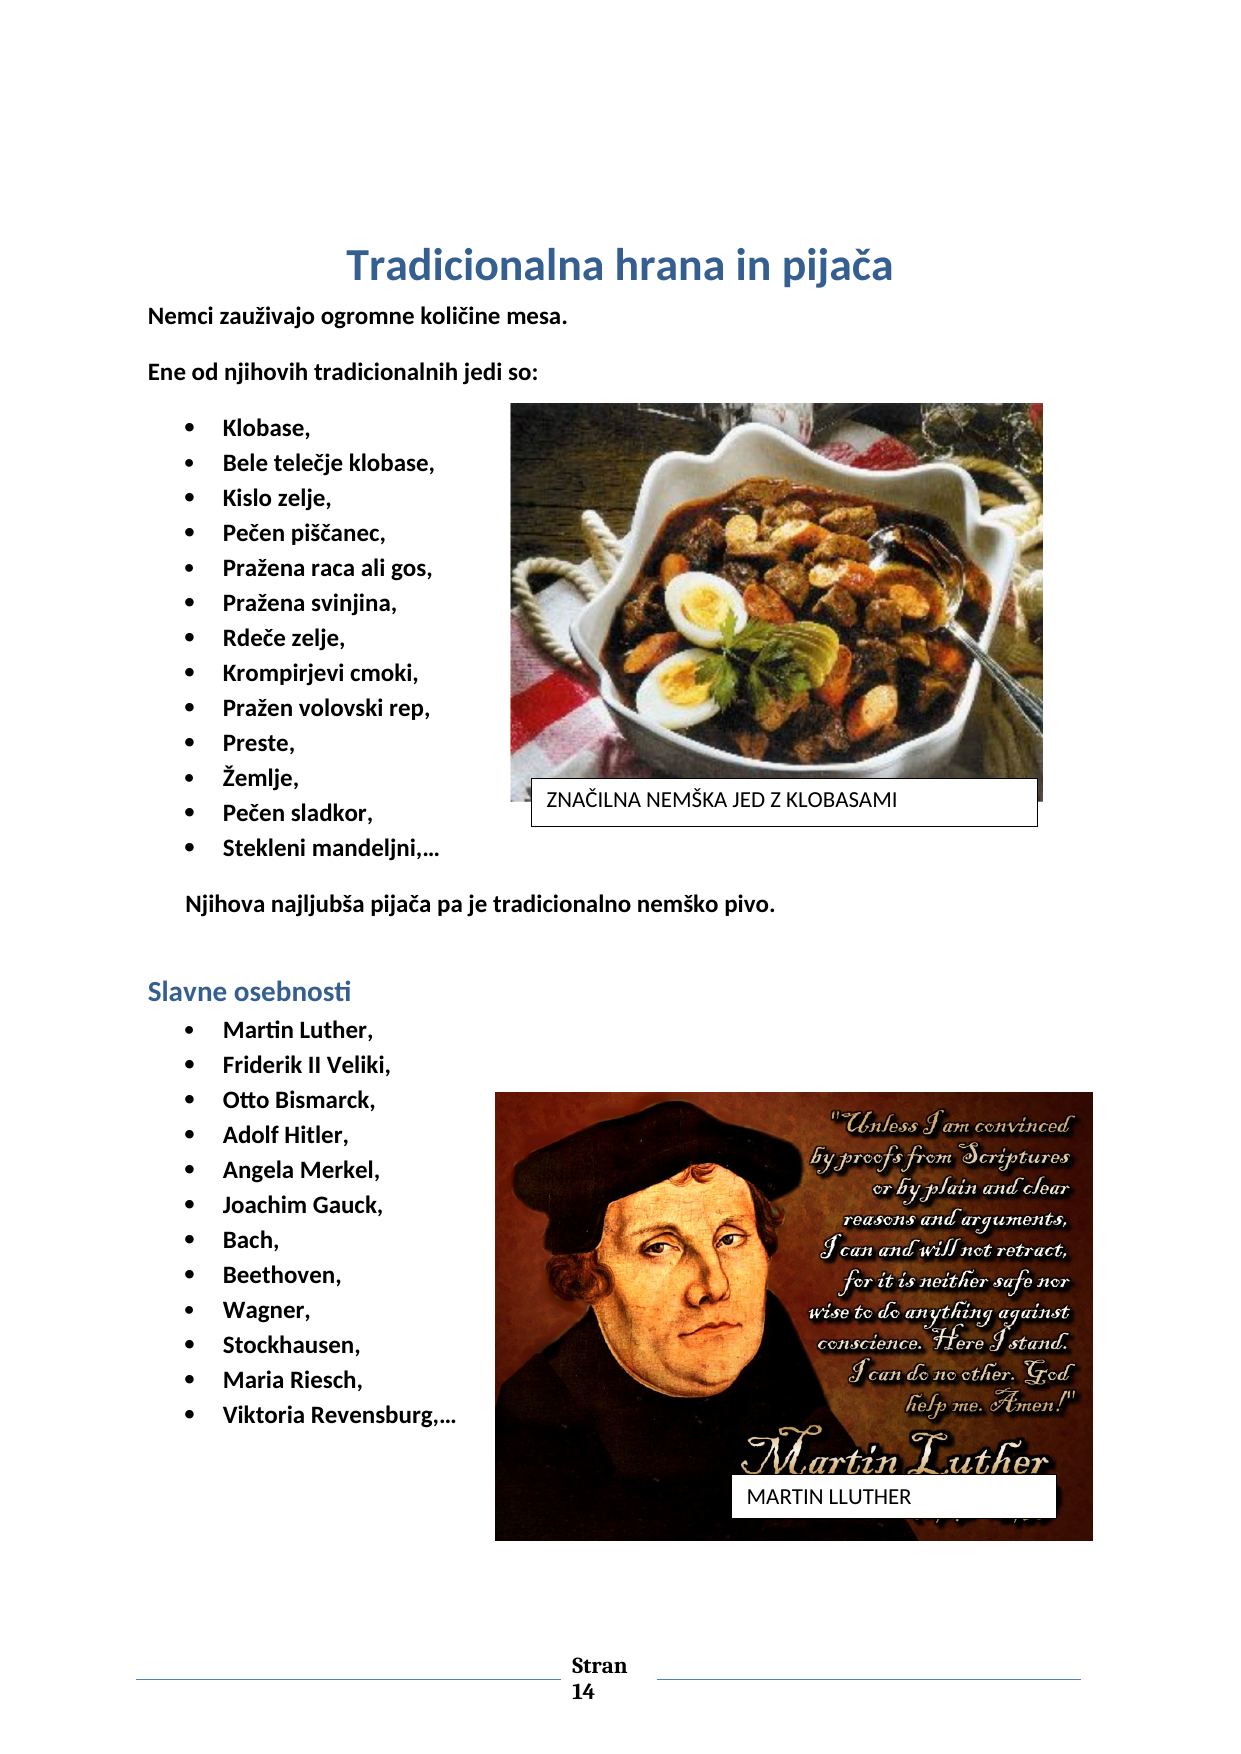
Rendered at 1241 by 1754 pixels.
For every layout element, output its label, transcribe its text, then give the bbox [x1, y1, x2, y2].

text Nemci zauživajo ogromne količine mesa. [148, 300, 1093, 331]
list Klobase, [185, 412, 510, 443]
list [1043, 622, 1093, 653]
list Preste, [185, 727, 510, 758]
list Joachim Gauck, [185, 1189, 495, 1219]
list [1043, 692, 1093, 723]
picture [510, 403, 1043, 802]
list Bele telečje klobase, [185, 447, 510, 478]
list [1043, 482, 1093, 513]
list [1043, 727, 1093, 758]
list Martin Luther, [185, 1014, 1093, 1044]
list ZNAČILNA NEMŠKA JED Z KLOBASAMI [546, 785, 1022, 813]
list Pražena raca ali gos, [185, 552, 510, 583]
list Angela Merkel, [185, 1154, 495, 1184]
list Maria Riesch, [185, 1364, 495, 1394]
list [1043, 412, 1093, 443]
list Friderik II Veliki, [185, 1049, 1093, 1079]
list [1043, 447, 1093, 478]
list [1043, 587, 1093, 618]
subtitle Slavne osebnosti [148, 973, 1093, 1008]
text Ene od njihovih tradicionalnih jedi so: [148, 356, 1093, 387]
list Kislo zelje, [185, 482, 510, 513]
list Wagner, [185, 1294, 495, 1324]
list Beethoven, [185, 1259, 495, 1289]
subtitle Tradicionalna hrana in pijača [148, 236, 1093, 292]
list Pražen volovski rep, [185, 692, 510, 723]
picture [495, 1092, 1093, 1541]
text Njihova najljubša pijača pa je tradicionalno nemško pivo. [185, 888, 1093, 918]
list Pražena svinjina, [185, 587, 510, 618]
list [1043, 762, 1093, 793]
list Adolf Hitler, [185, 1119, 495, 1149]
list Stockhausen, [185, 1329, 495, 1359]
list [1043, 552, 1093, 583]
list Pečen piščanec, [185, 517, 510, 548]
list Krompirjevi cmoki, [185, 657, 510, 688]
list Bach, [185, 1224, 495, 1254]
list Viktoria Revensburg,… [185, 1399, 495, 1429]
list Pečen sladkor, [185, 797, 1093, 828]
text MARTIN LLUTHER [746, 1482, 1041, 1510]
list Žemlje, [185, 762, 510, 793]
list Otto Bismarck, [185, 1084, 1093, 1114]
list [1043, 517, 1093, 548]
list Stekleni mandeljni,… [185, 832, 1093, 863]
list [1043, 657, 1093, 688]
list Rdeče zelje, [185, 622, 510, 653]
